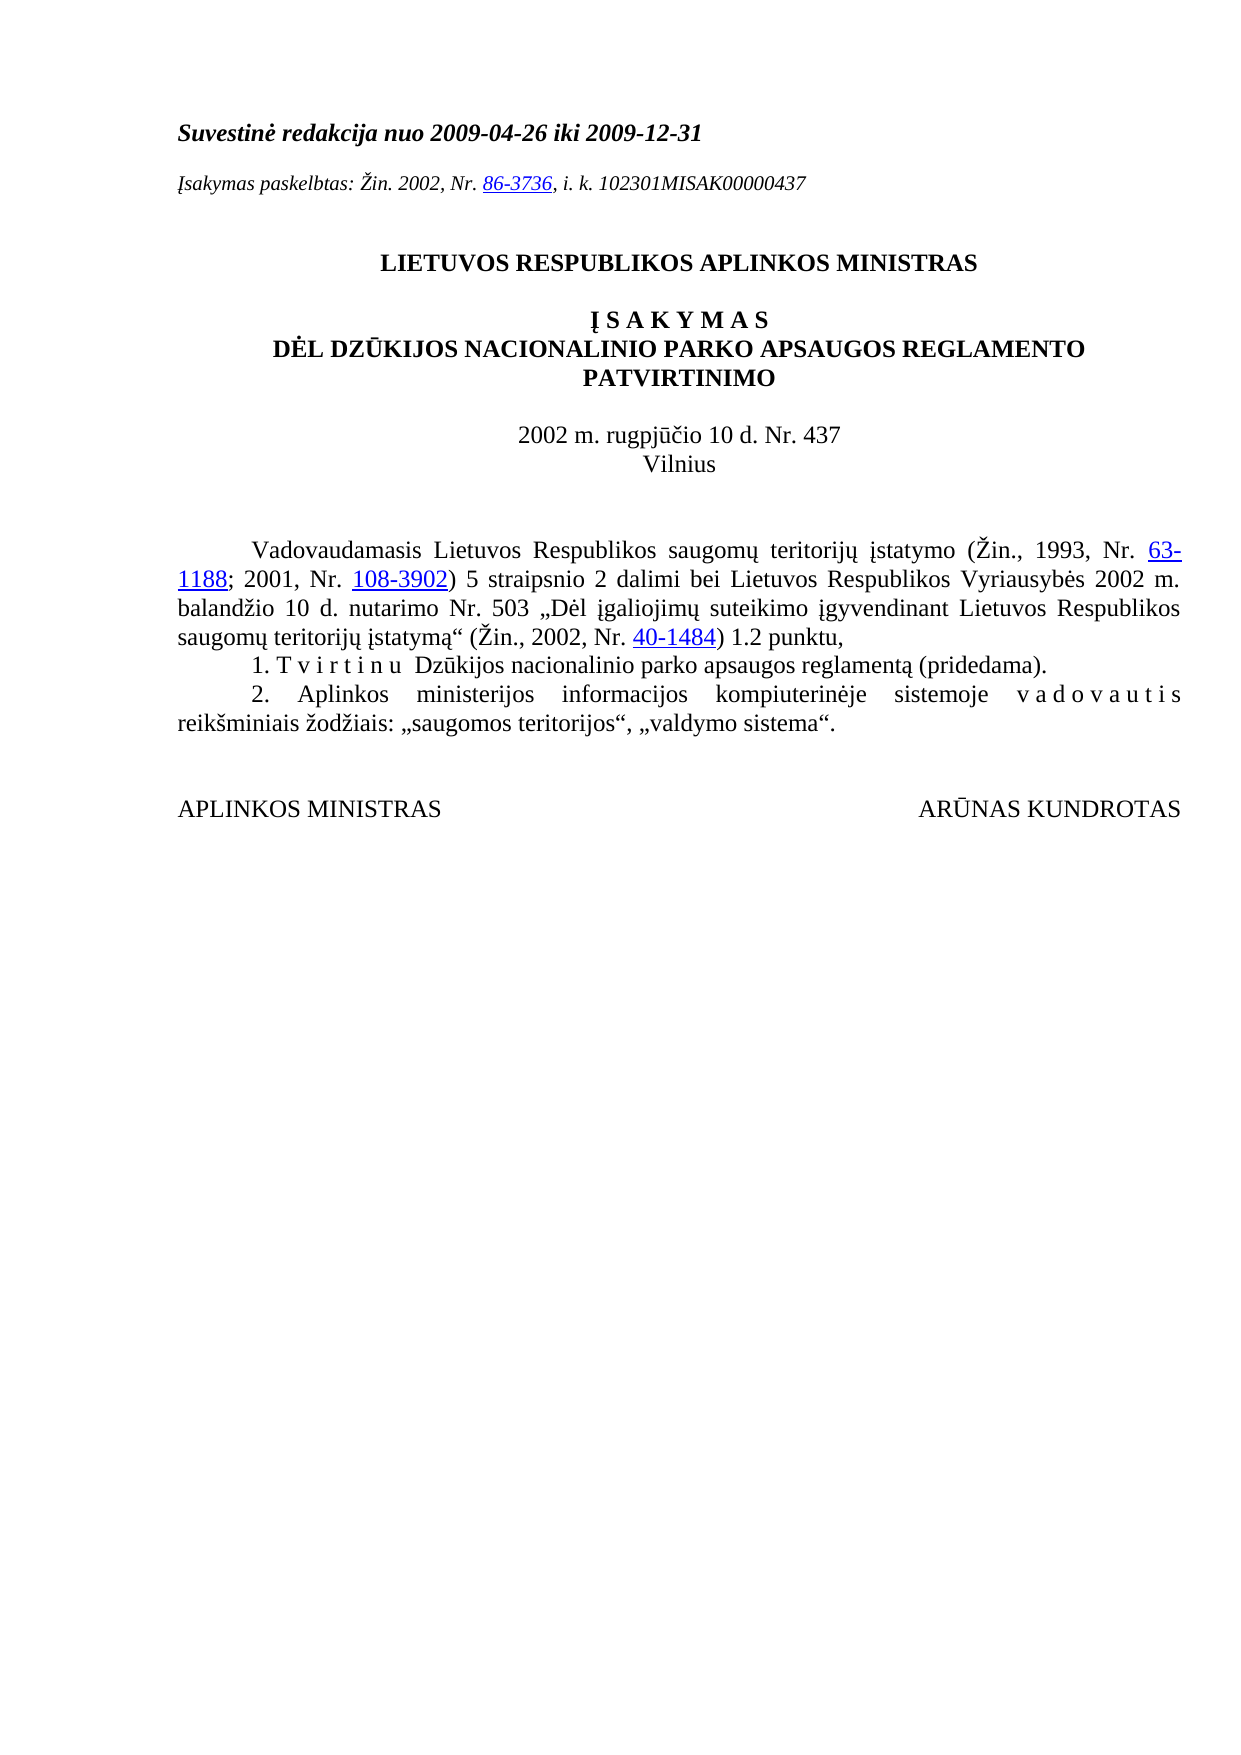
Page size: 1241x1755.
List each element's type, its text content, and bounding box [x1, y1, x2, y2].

text Suvestinė redakcija nuo 2009-04-26 iki 2009-12-31 [177, 118, 1181, 147]
text 1. Tvirtinu Dzūkijos nacionalinio parko apsaugos reglamentą (pridedama). [177, 650, 1181, 679]
text Vadovaudamasis Lietuvos Respublikos saugomų teritorijų įstatymo (Žin., 1993, Nr. 63-1188; 2001, Nr. 108-3902) 5 straipsnio 2 dalimi bei Lietuvos Respublikos Vyriausybės 2002 m. balandžio 10 d. nutarimo Nr. 503 „Dėl įgaliojimų suteikimo įgyvendinant Lietuvos Respublikos saugomų teritorijų įstatymą“ (Žin., 2002, Nr. 40-1484) 1.2 punktu, [177, 535, 1181, 650]
text 2002 m. rugpjūčio 10 d. Nr. 437 [177, 420, 1181, 449]
text DĖL DZŪKIJOS NACIONALINIO PARKO APSAUGOS REGLAMENTO PATVIRTINIMO [177, 334, 1181, 392]
text Įsakymas paskelbtas: Žin. 2002, Nr. 86-3736, i. k. 102301MISAK00000437 [177, 171, 1181, 195]
text Į S A K Y M A S [177, 305, 1181, 334]
text LIETUVOS RESPUBLIKOS APLINKOS MINISTRAS [177, 248, 1181, 277]
text Vilnius [177, 449, 1181, 478]
text 2. Aplinkos ministerijos informacijos kompiuterinėje sistemoje vadovautis reikšminiais žodžiais: „saugomos teritorijos“, „valdymo sistema“. [177, 679, 1181, 737]
text APLINKOS MINISTRAS ARŪNAS KUNDROTAS [177, 794, 1181, 823]
